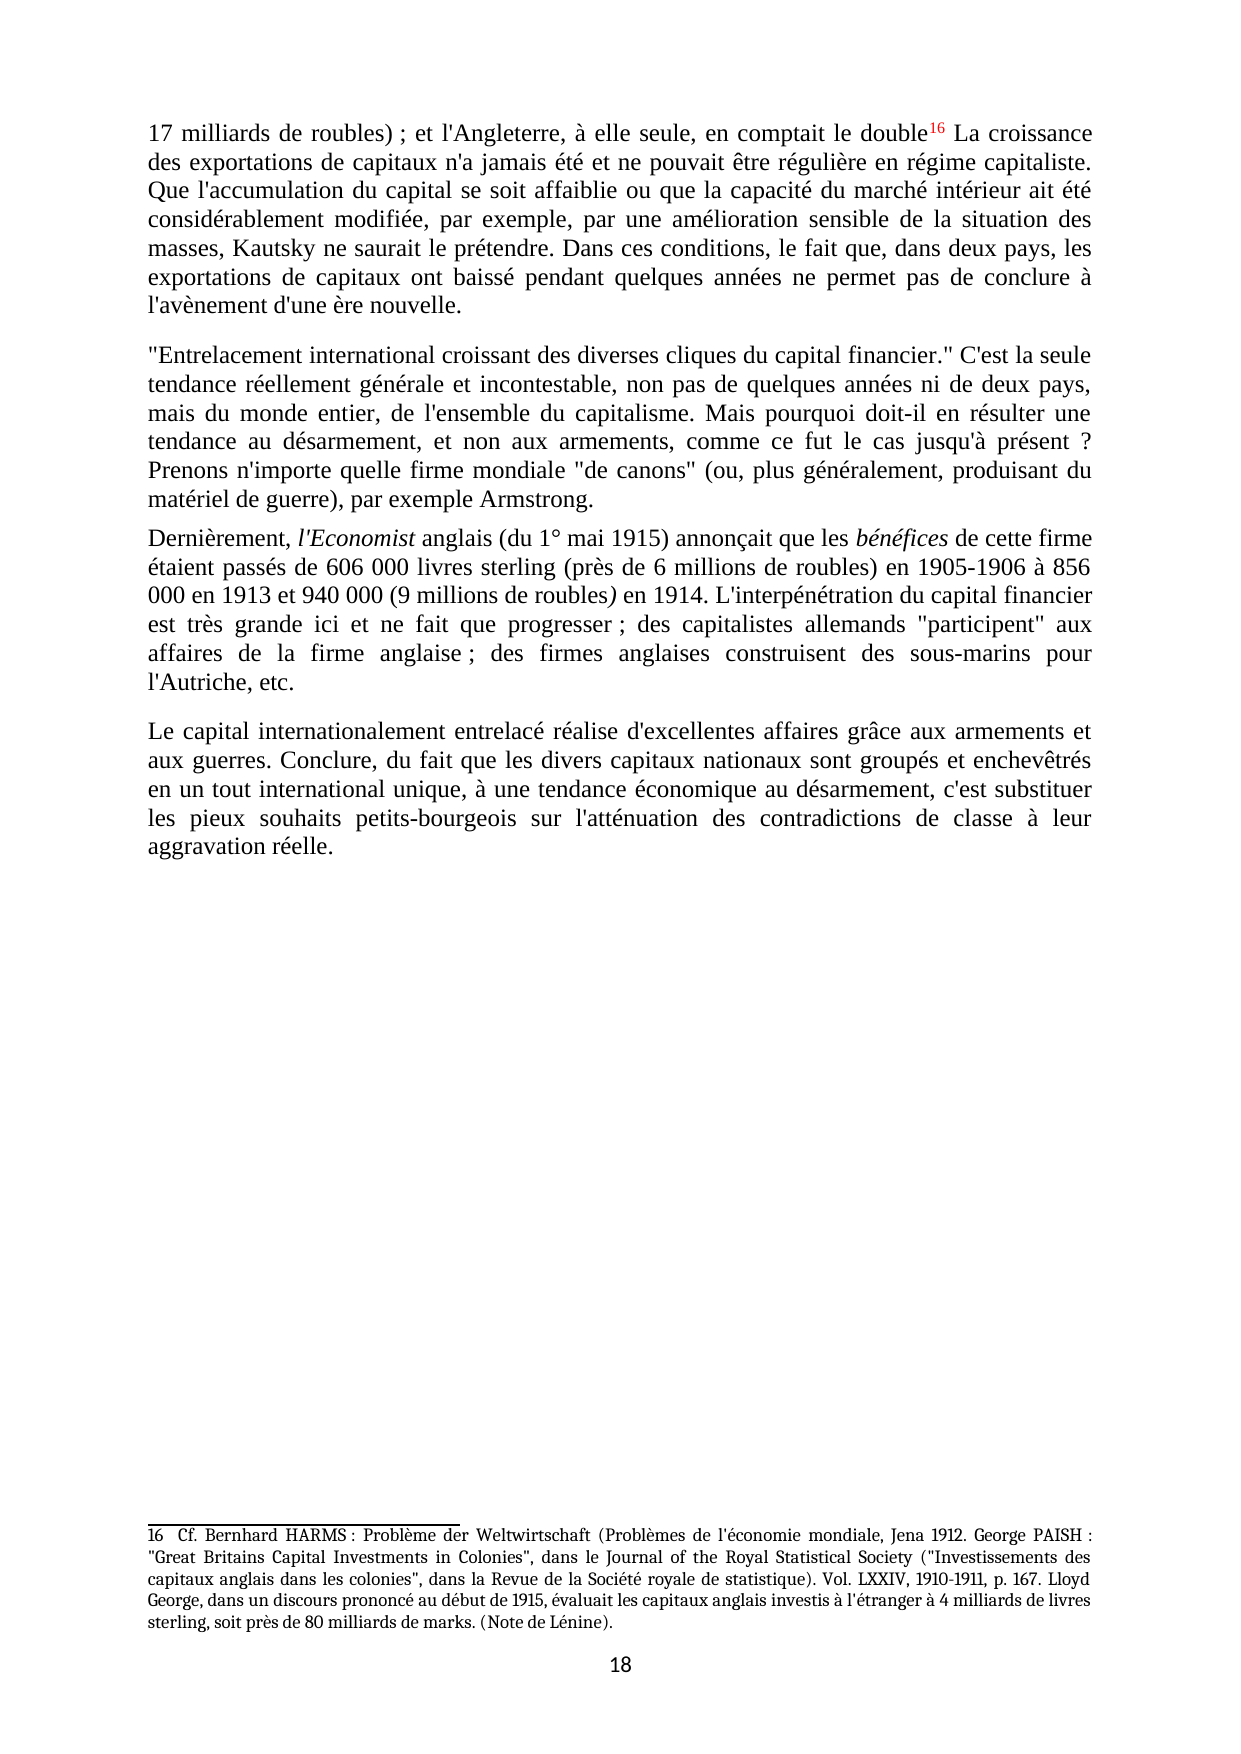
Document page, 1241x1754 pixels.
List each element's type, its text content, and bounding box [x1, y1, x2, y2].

text Le capital internationalement entrelacé réalise d'excellentes affaires grâce aux armements et aux guerres. Conclure, du fait que les divers capitaux nationaux sont groupés et enchevêtrés en un tout international unique, à une tendance économique au désarmement, c'est substituer les pieux souhaits petits-bourgeois sur l'atténuation des contradictions de classe à leur aggravation réelle. [148, 716, 1093, 860]
text Cf. Bernhard HARMS : Problème der Weltwirtschaft (Problèmes de l'économie mondiale, Jena 1912. George PAISH : "Great Britains Capital Investments in Colonies", dans le Journal of the Royal Statistical Society ("Investissements des capitaux anglais dans les colonies", dans la Revue de la Société royale de statistique). Vol. LXXIV, 1910-1911, p. 167. Lloyd George, dans un discours prononcé au début de 1915, évaluait les capitaux anglais investis à l'étranger à 4 milliards de livres sterling, soit près de 80 milliards de marks. (Note de Lénine). [148, 1525, 1093, 1633]
text "Entrelacement international croissant des diverses cliques du capital financier." C'est la seule tendance réellement générale et incontestable, non pas de quelques années ni de deux pays, mais du monde entier, de l'ensemble du capitalisme. Mais pourquoi doit-il en résulter une tendance au désarmement, et non aux armements, comme ce fut le cas jusqu'à présent ? Prenons n'importe quelle firme mondiale "de canons" (ou, plus généralement, produisant du matériel de guerre), par exemple Armstrong. [148, 340, 1093, 513]
text Dernièrement, l'Economist anglais (du 1° mai 1915) annonçait que les bénéfices de cette firme étaient passés de 606 000 livres sterling (près de 6 millions de roubles) en 1905-1906 à 856 000 en 1913 et 940 000 (9 millions de roubles) en 1914. L'interpénétration du capital financier est très grande ici et ne fait que progresser ; des capitalistes allemands "participent" aux affaires de la firme anglaise ; des firmes anglaises construisent des sous-marins pour l'Autriche, etc. [148, 523, 1093, 696]
text 17 milliards de roubles) ; et l'Angleterre, à elle seule, en comptait le double La croissance des exportations de capitaux n'a jamais été et ne pouvait être régulière en régime capitaliste. Que l'accumulation du capital se soit affaiblie ou que la capacité du marché intérieur ait été considérablement modifiée, par exemple, par une amélioration sensible de la situation des masses, Kautsky ne saurait le prétendre. Dans ces conditions, le fait que, dans deux pays, les exportations de capitaux ont baissé pendant quelques années ne permet pas de conclure à l'avènement d'une ère nouvelle. [148, 118, 1093, 319]
